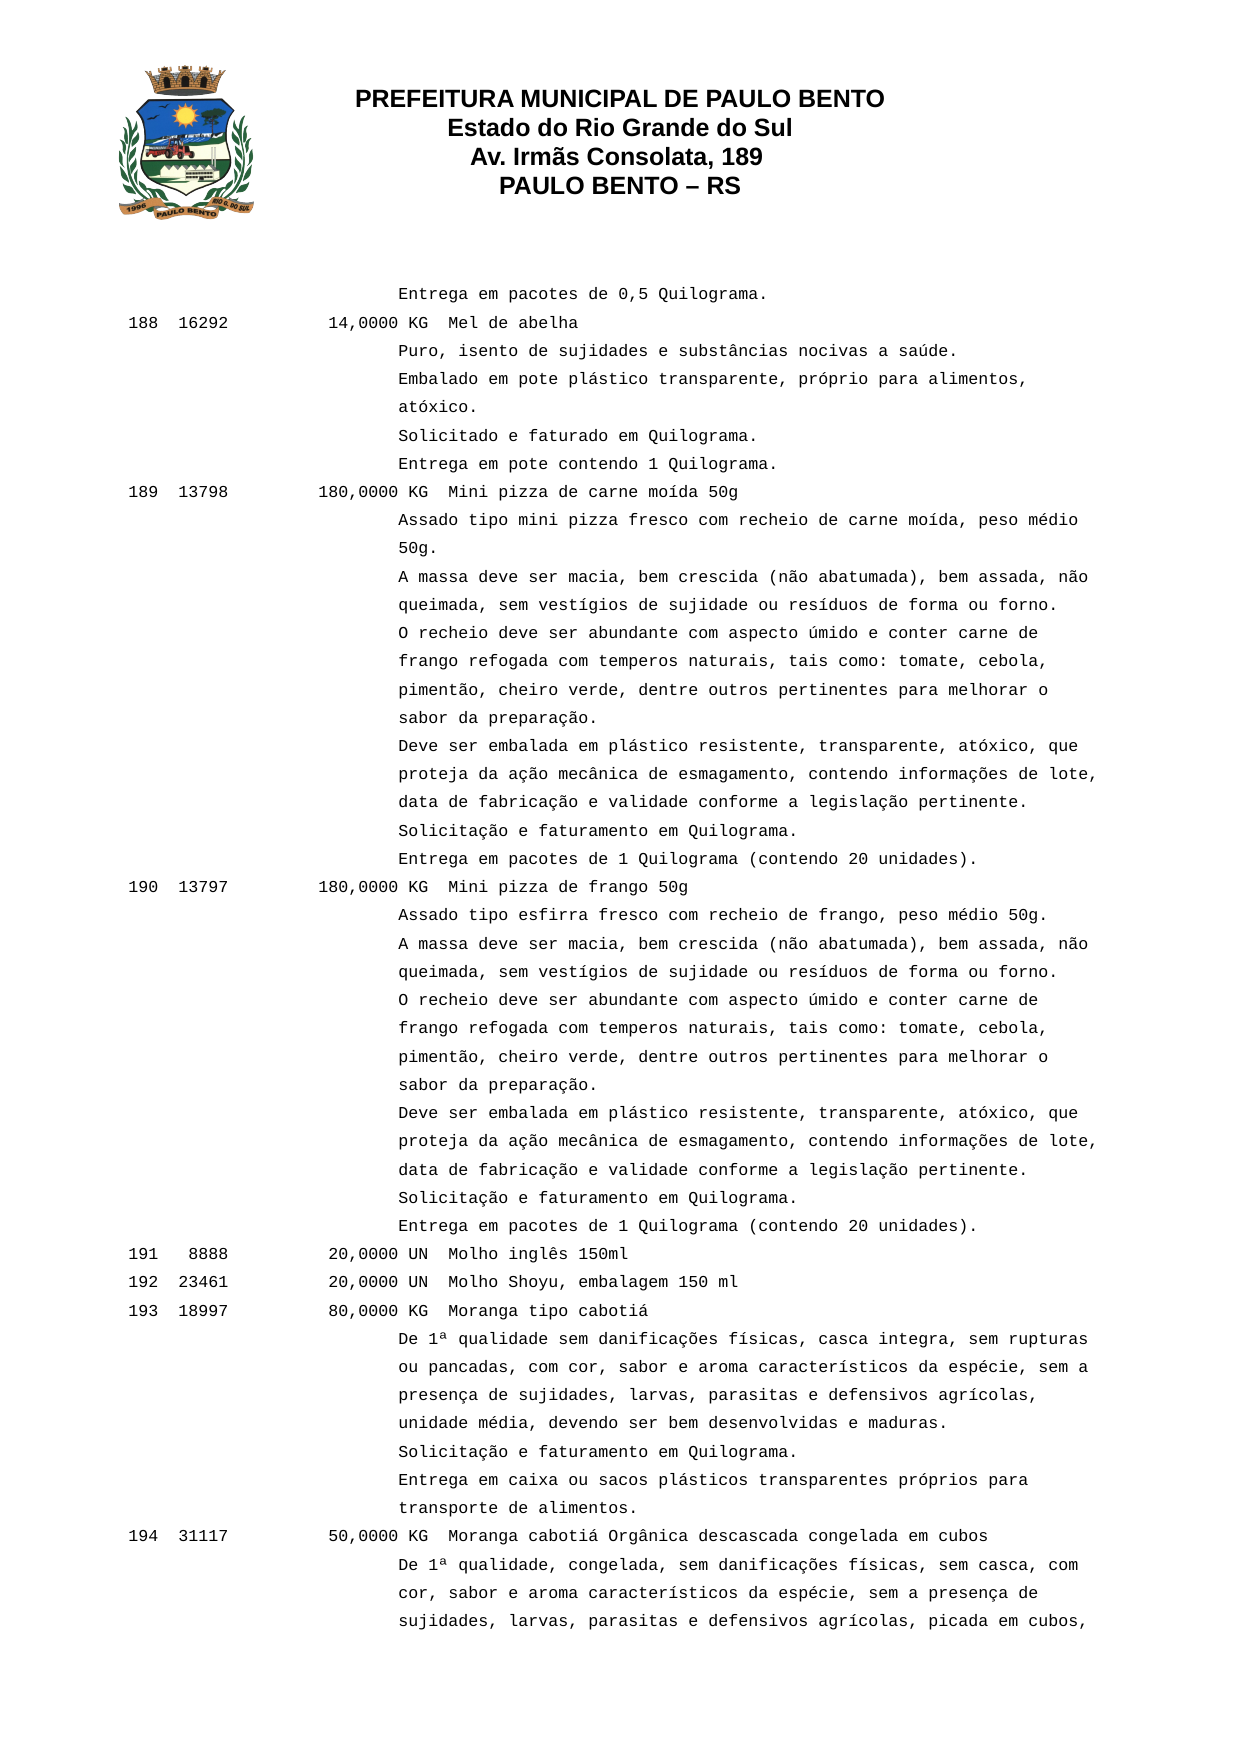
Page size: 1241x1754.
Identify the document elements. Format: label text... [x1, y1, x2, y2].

text Entrega em pacotes de 0,5 Quilograma. 188 16292 14,0000 KG Mel de abelha Puro, isento de sujidades e substâncias nocivas a saúde. Embalado em pote plástico transparente, próprio para alimentos, atóxico. Solicitado e faturado em Quilograma. Entrega em pote contendo 1 Quilograma. 189 13798 180,0000 KG Mini pizza de carne moída 50g Assado tipo mini pizza fresco com recheio de carne moída, peso médio 50g. A massa deve ser macia, bem crescida (não abatumada), bem assada, não queimada, sem vestígios de sujidade ou resíduos de forma ou forno. O recheio deve ser abundante com aspecto úmido e conter carne de frango refogada com temperos naturais, tais como: tomate, cebola, pimentão, cheiro verde, dentre outros pertinentes para melhorar o sabor da preparação. Deve ser embalada em plástico resistente, transparente, atóxico, que proteja da ação mecânica de esmagamento, contendo informações de lote, data de fabricação e validade conforme a legislação pertinente. Solicitação e faturamento em Quilograma. Entrega em pacotes de 1 Quilograma (contendo 20 unidades). 190 13797 180,0000 KG Mini pizza de frango 50g Assado tipo esfirra fresco com recheio de frango, peso médio 50g. A massa deve ser macia, bem crescida (não abatumada), bem assada, não queimada, sem vestígios de sujidade ou resíduos de forma ou forno. O recheio deve ser abundante com aspecto úmido e conter carne de frango refogada com temperos naturais, tais como: tomate, cebola, pimentão, cheiro verde, dentre outros pertinentes para melhorar o sabor da preparação. Deve ser embalada em plástico resistente, transparente, atóxico, que proteja da ação mecânica de esmagamento, contendo informações de lote, data de fabricação e validade conforme a legislação pertinente. Solicitação e faturamento em Quilograma. Entrega em pacotes de 1 Quilograma (contendo 20 unidades). 191 8888 20,0000 UN Molho inglês 150ml 192 23461 20,0000 UN Molho Shoyu, embalagem 150 ml 193 18997 80,0000 KG Moranga tipo cabotiá De 1ª qualidade sem danificações físicas, casca integra, sem rupturas ou pancadas, com cor, sabor e aroma característicos da espécie, sem a presença de sujidades, larvas, parasitas e defensivos agrícolas, unidade média, devendo ser bem desenvolvidas e maduras. Solicitação e faturamento em Quilograma. Entrega em caixa ou sacos plásticos transparentes próprios para transporte de alimentos. 194 31117 50,0000 KG Moranga cabotiá Orgânica descascada congelada em cubos De 1ª qualidade, congelada, sem danificações físicas, sem casca, com cor, sabor e aroma característicos da espécie, sem a presença de sujidades, larvas, parasitas e defensivos agrícolas, picada em cubos, [118, 286, 1122, 1632]
picture [118, 65, 254, 220]
